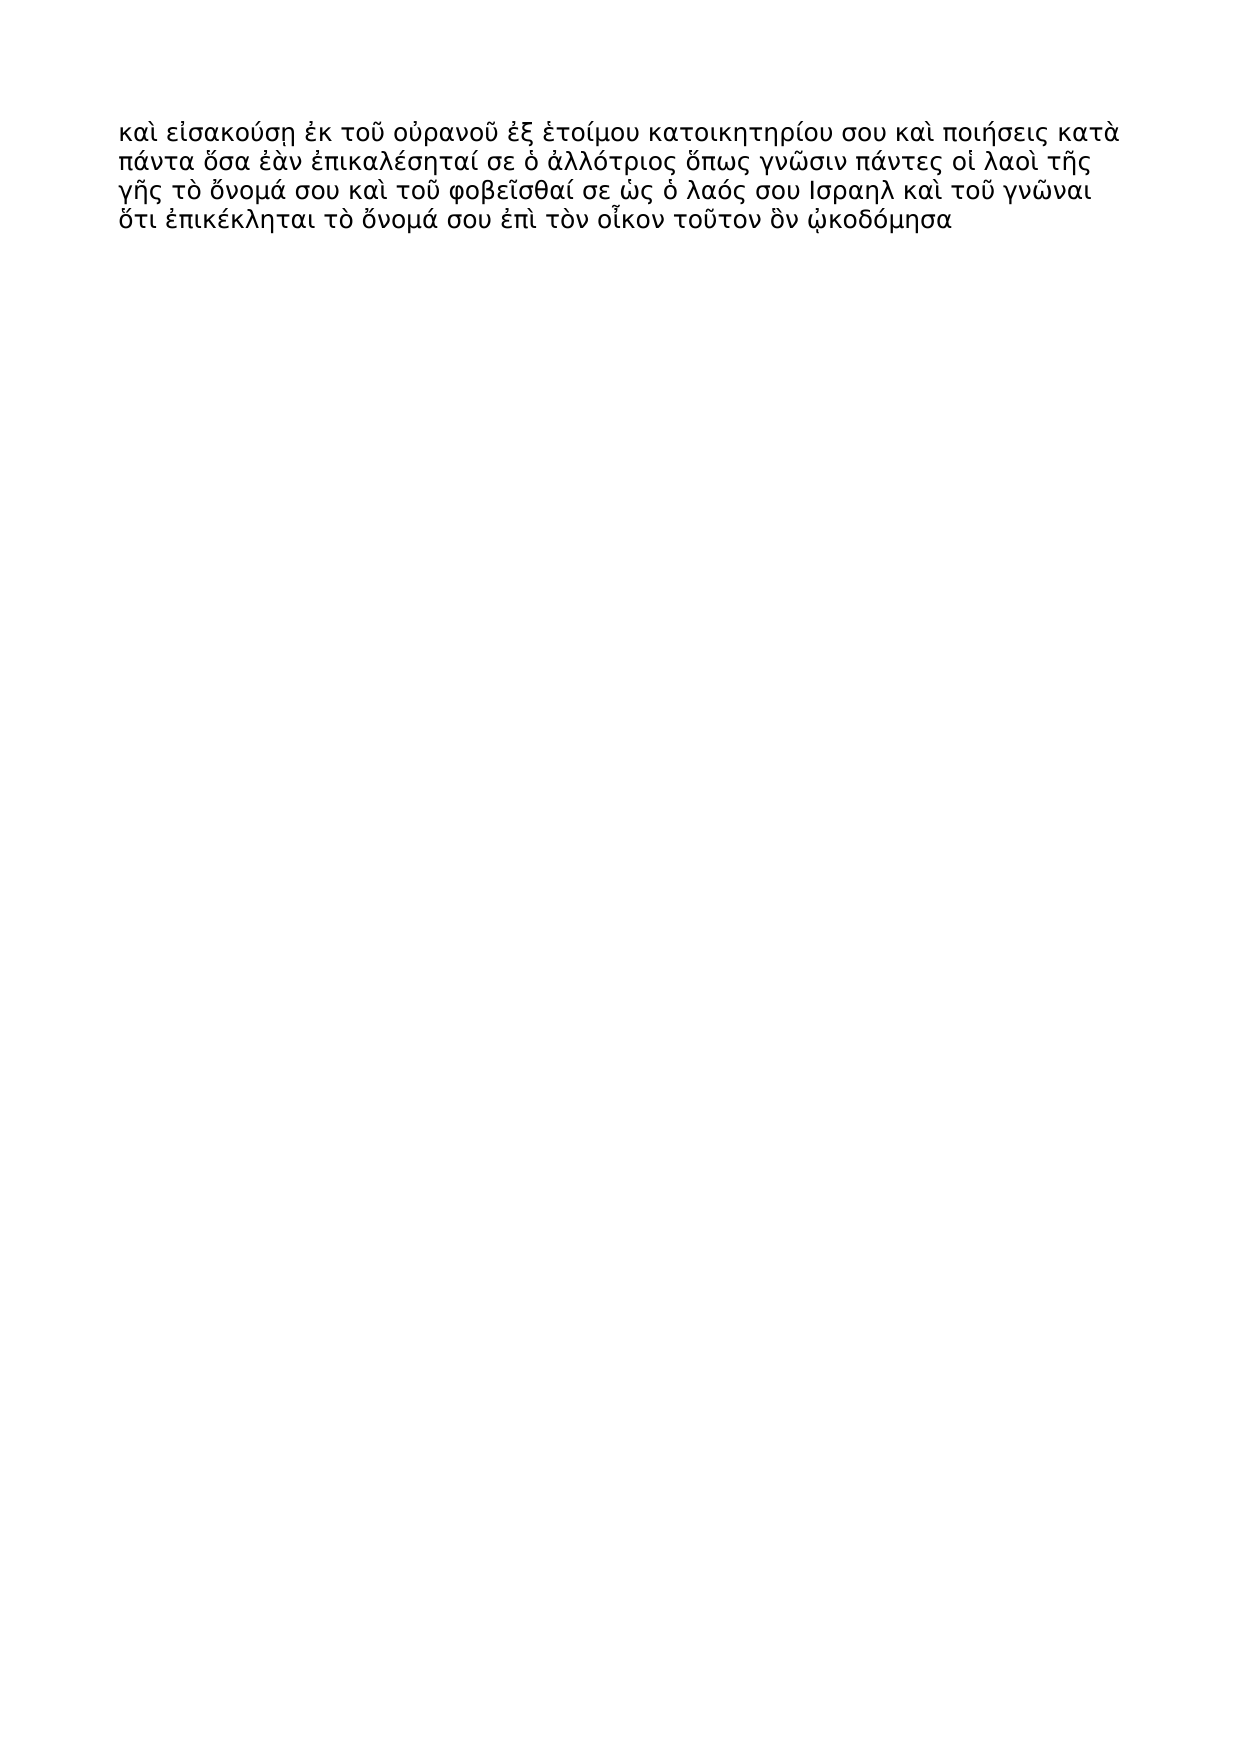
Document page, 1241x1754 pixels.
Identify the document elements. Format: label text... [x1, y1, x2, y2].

text καὶ εἰσακούσῃ ἐκ τοῦ οὐρανοῦ ἐξ ἑτοίμου κατοικητηρίου σου καὶ ποιήσεις κατὰ πάντα ὅσα ἐὰν ἐπικαλέσηταί σε ὁ ἀλλότριος ὅπως γνῶσιν πάντες οἱ λαοὶ τῆς γῆς τὸ ὄνομά σου καὶ τοῦ φοβεῖσθαί σε ὡς ὁ λαός σου Ισραηλ καὶ τοῦ γνῶναι ὅτι ἐπικέκληται τὸ ὄνομά σου ἐπὶ τὸν οἶκον τοῦτον ὃν ᾠκοδόμησα [118, 118, 1122, 235]
